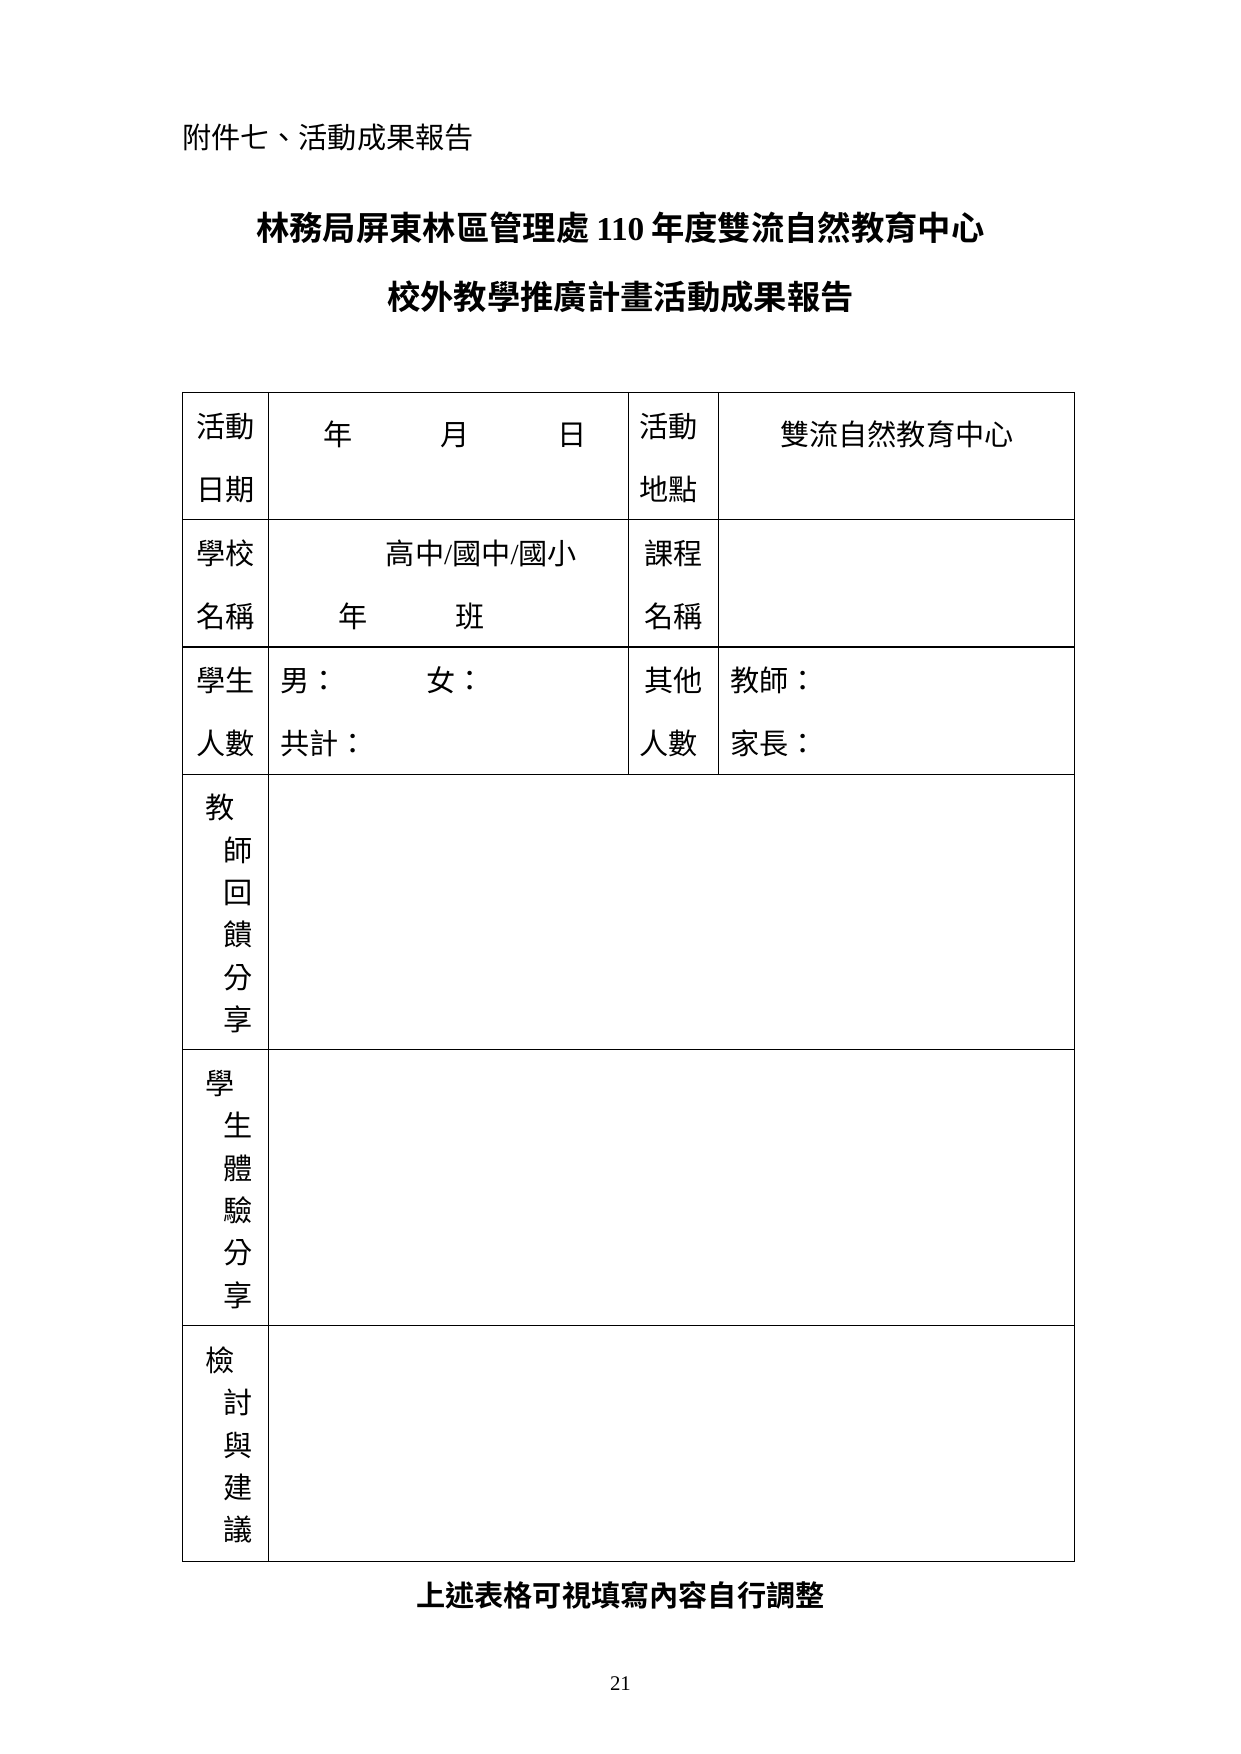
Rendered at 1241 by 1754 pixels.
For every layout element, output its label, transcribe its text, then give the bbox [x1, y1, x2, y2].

table_cell 學生體驗分享 [183, 1050, 268, 1325]
table_cell 其他 人數 [629, 648, 718, 774]
text 校外教學推廣計畫活動成果報告 [183, 271, 1058, 319]
table_cell 教師： 家長： [719, 648, 1074, 774]
table_header 雙流自然教育中心 [719, 393, 1074, 519]
table_cell [269, 775, 1074, 1049]
table_cell 檢討與建議 [183, 1326, 268, 1561]
text 林務局屏東林區管理處110年度雙流自然教育中心 [183, 202, 1058, 250]
table_cell 學生 人數 [183, 648, 268, 774]
table_cell 課程 名稱 [629, 520, 718, 646]
table_header 活動 日期 [183, 393, 268, 519]
table_cell [269, 1326, 1074, 1561]
table_cell 高中/國中/國小 年 班 [269, 520, 628, 646]
text 上述表格可視填寫內容自行調整 [183, 1572, 1058, 1615]
table_cell [269, 1050, 1074, 1325]
table_cell 學校 名稱 [183, 520, 268, 646]
table_header 年 月 日 [269, 393, 628, 519]
table_cell [719, 520, 1074, 646]
table_cell 男： 女： 共計： [269, 648, 628, 774]
table_cell 教師回饋分享 [183, 775, 268, 1049]
table_header 活動 地點 [629, 393, 718, 519]
